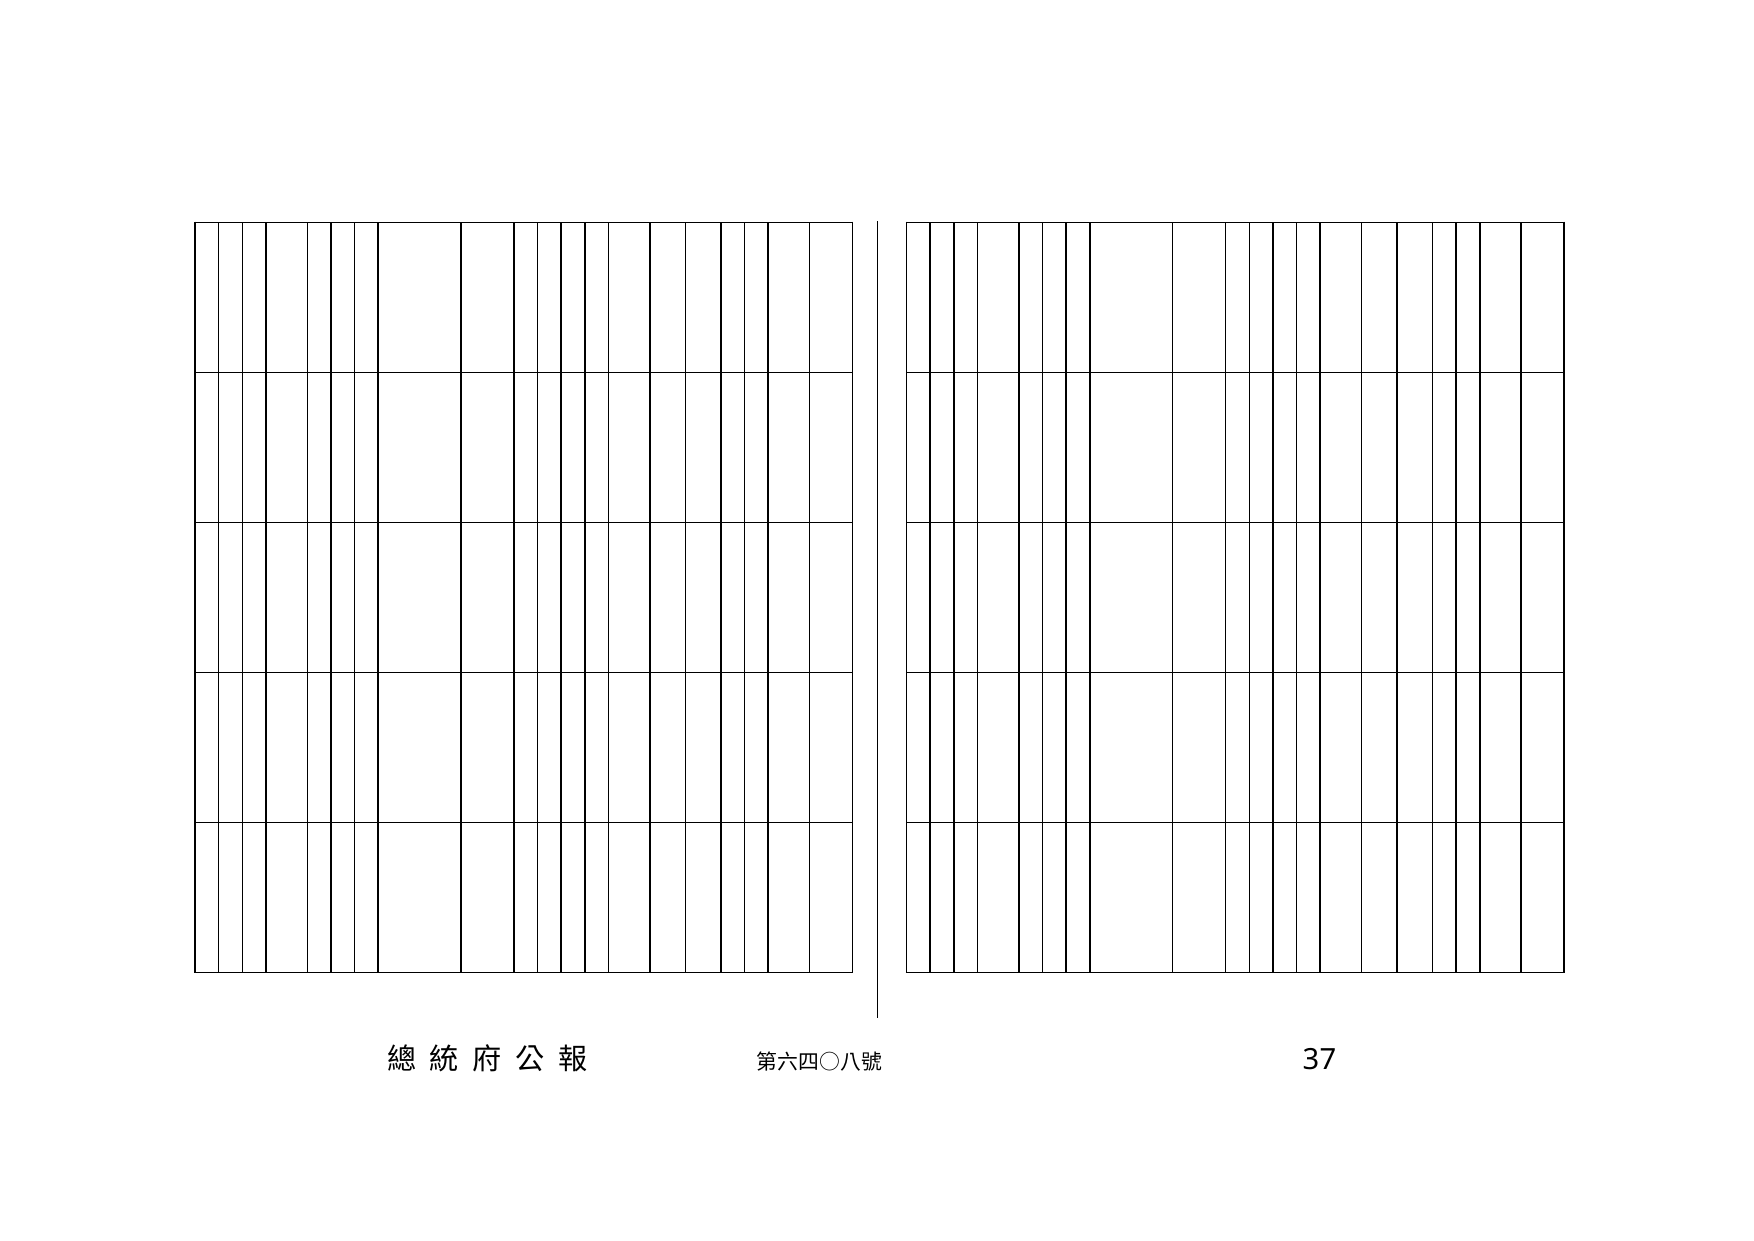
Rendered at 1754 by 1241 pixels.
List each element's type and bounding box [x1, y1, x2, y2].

table_cell [538, 523, 560, 672]
table_cell [586, 823, 608, 972]
table_cell [955, 673, 977, 822]
table_cell [955, 223, 977, 372]
table_cell [1173, 823, 1225, 972]
table_cell [1043, 373, 1065, 522]
table_cell [462, 823, 513, 972]
table_cell [1020, 823, 1042, 972]
table_cell [538, 373, 560, 522]
table_cell [332, 523, 354, 672]
table_cell [745, 373, 767, 522]
table_cell [562, 523, 584, 672]
table_cell [1173, 523, 1225, 672]
table_cell [562, 673, 584, 822]
table_cell [1226, 223, 1249, 372]
table_cell [267, 223, 307, 372]
table_cell [651, 373, 685, 522]
table_cell [1091, 223, 1172, 372]
table_cell [1091, 373, 1172, 522]
table_cell [332, 673, 354, 822]
table_cell [1297, 373, 1319, 522]
table_cell [1067, 673, 1089, 822]
table_cell [1173, 373, 1225, 522]
table_cell [651, 223, 685, 372]
table_cell [515, 523, 537, 672]
table_cell [1398, 673, 1432, 822]
table_cell [379, 373, 460, 522]
table_cell [267, 823, 307, 972]
table_cell [1457, 223, 1479, 372]
table_cell [1398, 523, 1432, 672]
table_cell [1481, 373, 1520, 522]
table_cell [243, 823, 265, 972]
table_cell [1043, 223, 1065, 372]
table_cell [1321, 673, 1361, 822]
table_cell [308, 823, 330, 972]
table_cell [379, 673, 460, 822]
table_cell [745, 673, 767, 822]
table_cell [1362, 823, 1396, 972]
table_cell [355, 523, 377, 672]
table_cell [722, 673, 744, 822]
table_cell [1226, 673, 1249, 822]
table_cell [769, 373, 809, 522]
table_cell [745, 523, 767, 672]
table_cell [1433, 673, 1455, 822]
table_cell [1433, 223, 1455, 372]
table_cell [1522, 523, 1563, 672]
table_cell [810, 523, 852, 672]
table_cell [308, 673, 330, 822]
table_cell [332, 373, 354, 522]
table_cell [1043, 823, 1065, 972]
table_cell [810, 223, 852, 372]
table_cell [1250, 373, 1272, 522]
table_cell [1020, 223, 1042, 372]
table_cell [1321, 223, 1361, 372]
table_cell [810, 823, 852, 972]
table_cell [1522, 673, 1563, 822]
table_cell [1091, 673, 1172, 822]
table_cell [686, 673, 720, 822]
table_cell [196, 373, 218, 522]
table_cell [1274, 523, 1296, 672]
table_cell [1274, 373, 1296, 522]
table_cell [907, 673, 929, 822]
table_cell [1067, 823, 1089, 972]
table_cell [1043, 673, 1065, 822]
table_cell [462, 373, 513, 522]
table_cell [308, 223, 330, 372]
table_cell [686, 823, 720, 972]
table_cell [907, 373, 929, 522]
table_cell [462, 523, 513, 672]
table_cell [1091, 523, 1172, 672]
table_cell [586, 373, 608, 522]
table_cell [1362, 523, 1396, 672]
table_cell [1297, 523, 1319, 672]
table_cell [267, 523, 307, 672]
table_cell [722, 223, 744, 372]
table_cell [219, 823, 242, 972]
table_cell [243, 223, 265, 372]
table_cell [515, 373, 537, 522]
table_cell [219, 673, 242, 822]
table_cell [1398, 223, 1432, 372]
table_cell [722, 523, 744, 672]
table_cell [1067, 223, 1089, 372]
table_cell [931, 223, 953, 372]
table_cell [1433, 523, 1455, 672]
table_cell [196, 823, 218, 972]
table_cell [1457, 523, 1479, 672]
table_cell [722, 373, 744, 522]
table_cell [562, 223, 584, 372]
table_cell [609, 673, 649, 822]
table_cell [1481, 523, 1520, 672]
table_cell [332, 223, 354, 372]
table_cell [722, 823, 744, 972]
table_cell [379, 823, 460, 972]
table_cell [462, 673, 513, 822]
table_cell [931, 373, 953, 522]
table_cell [955, 373, 977, 522]
table_cell [1226, 373, 1249, 522]
table_cell [686, 523, 720, 672]
table_cell [355, 373, 377, 522]
table_cell [1173, 223, 1225, 372]
table_cell [686, 223, 720, 372]
table_cell [978, 523, 1018, 672]
table_cell [243, 523, 265, 672]
table_cell [1250, 223, 1272, 372]
table_cell [1043, 523, 1065, 672]
table_cell [1481, 223, 1520, 372]
table_cell [931, 673, 953, 822]
table_cell [1297, 823, 1319, 972]
table_cell [1250, 823, 1272, 972]
table_cell [196, 673, 218, 822]
table_cell [219, 523, 242, 672]
table_cell [931, 823, 953, 972]
table_cell [1321, 373, 1361, 522]
table_cell [1250, 673, 1272, 822]
table_cell [1067, 373, 1089, 522]
table_cell [1457, 823, 1479, 972]
table_cell [978, 823, 1018, 972]
table_cell [745, 823, 767, 972]
table_cell [978, 373, 1018, 522]
table_cell [1321, 523, 1361, 672]
table_cell [907, 823, 929, 972]
table_cell [651, 673, 685, 822]
table_cell [267, 673, 307, 822]
table_cell [1297, 223, 1319, 372]
table_cell [1274, 673, 1296, 822]
table_cell [586, 523, 608, 672]
table_cell [978, 223, 1018, 372]
table_cell [538, 673, 560, 822]
table_cell [243, 373, 265, 522]
table_cell [1481, 823, 1520, 972]
table_cell [1481, 673, 1520, 822]
table_cell [1020, 373, 1042, 522]
table_cell [810, 373, 852, 522]
table_cell [515, 223, 537, 372]
table_cell [1274, 823, 1296, 972]
table_cell [355, 823, 377, 972]
table_cell [1522, 373, 1563, 522]
table_cell [243, 673, 265, 822]
table_cell [978, 673, 1018, 822]
table_cell [332, 823, 354, 972]
table_cell [1362, 673, 1396, 822]
table_cell [1020, 673, 1042, 822]
table_cell [769, 523, 809, 672]
table_cell [515, 823, 537, 972]
table_cell [538, 223, 560, 372]
table_cell [1457, 673, 1479, 822]
table_cell [1067, 523, 1089, 672]
table_cell [1297, 673, 1319, 822]
table_cell [219, 223, 242, 372]
table_cell [379, 523, 460, 672]
table_cell [1226, 823, 1249, 972]
table_cell [1091, 823, 1172, 972]
table_cell [1522, 223, 1563, 372]
table_cell [769, 223, 809, 372]
table_cell [308, 523, 330, 672]
table_cell [609, 373, 649, 522]
table_cell [609, 223, 649, 372]
table_cell [745, 223, 767, 372]
table_cell [1173, 673, 1225, 822]
table_cell [931, 523, 953, 672]
table_cell [196, 523, 218, 672]
table_cell [651, 823, 685, 972]
table_cell [651, 523, 685, 672]
table_cell [907, 223, 929, 372]
table_cell [355, 673, 377, 822]
table_cell [769, 673, 809, 822]
table_cell [1020, 523, 1042, 672]
table_cell [586, 223, 608, 372]
table_cell [810, 673, 852, 822]
table_cell [609, 523, 649, 672]
table_cell [562, 373, 584, 522]
table_cell [1250, 523, 1272, 672]
table_cell [562, 823, 584, 972]
table_cell [267, 373, 307, 522]
table_cell [686, 373, 720, 522]
table_cell [1457, 373, 1479, 522]
table_cell [769, 823, 809, 972]
table_cell [1226, 523, 1249, 672]
table_cell [1522, 823, 1563, 972]
table_cell [1362, 223, 1396, 372]
table_cell [1433, 823, 1455, 972]
table_cell [955, 823, 977, 972]
table_cell [538, 823, 560, 972]
table_cell [609, 823, 649, 972]
table_cell [1362, 373, 1396, 522]
table_cell [462, 223, 513, 372]
table_cell [1274, 223, 1296, 372]
table_cell [1321, 823, 1361, 972]
table_cell [586, 673, 608, 822]
table_cell [1398, 373, 1432, 522]
table_cell [1433, 373, 1455, 522]
table_cell [955, 523, 977, 672]
table_cell [515, 673, 537, 822]
table_cell [219, 373, 242, 522]
table_cell [355, 223, 377, 372]
table_cell [1398, 823, 1432, 972]
table_cell [379, 223, 460, 372]
table_cell [196, 223, 218, 372]
table_cell [308, 373, 330, 522]
table_cell [907, 523, 929, 672]
